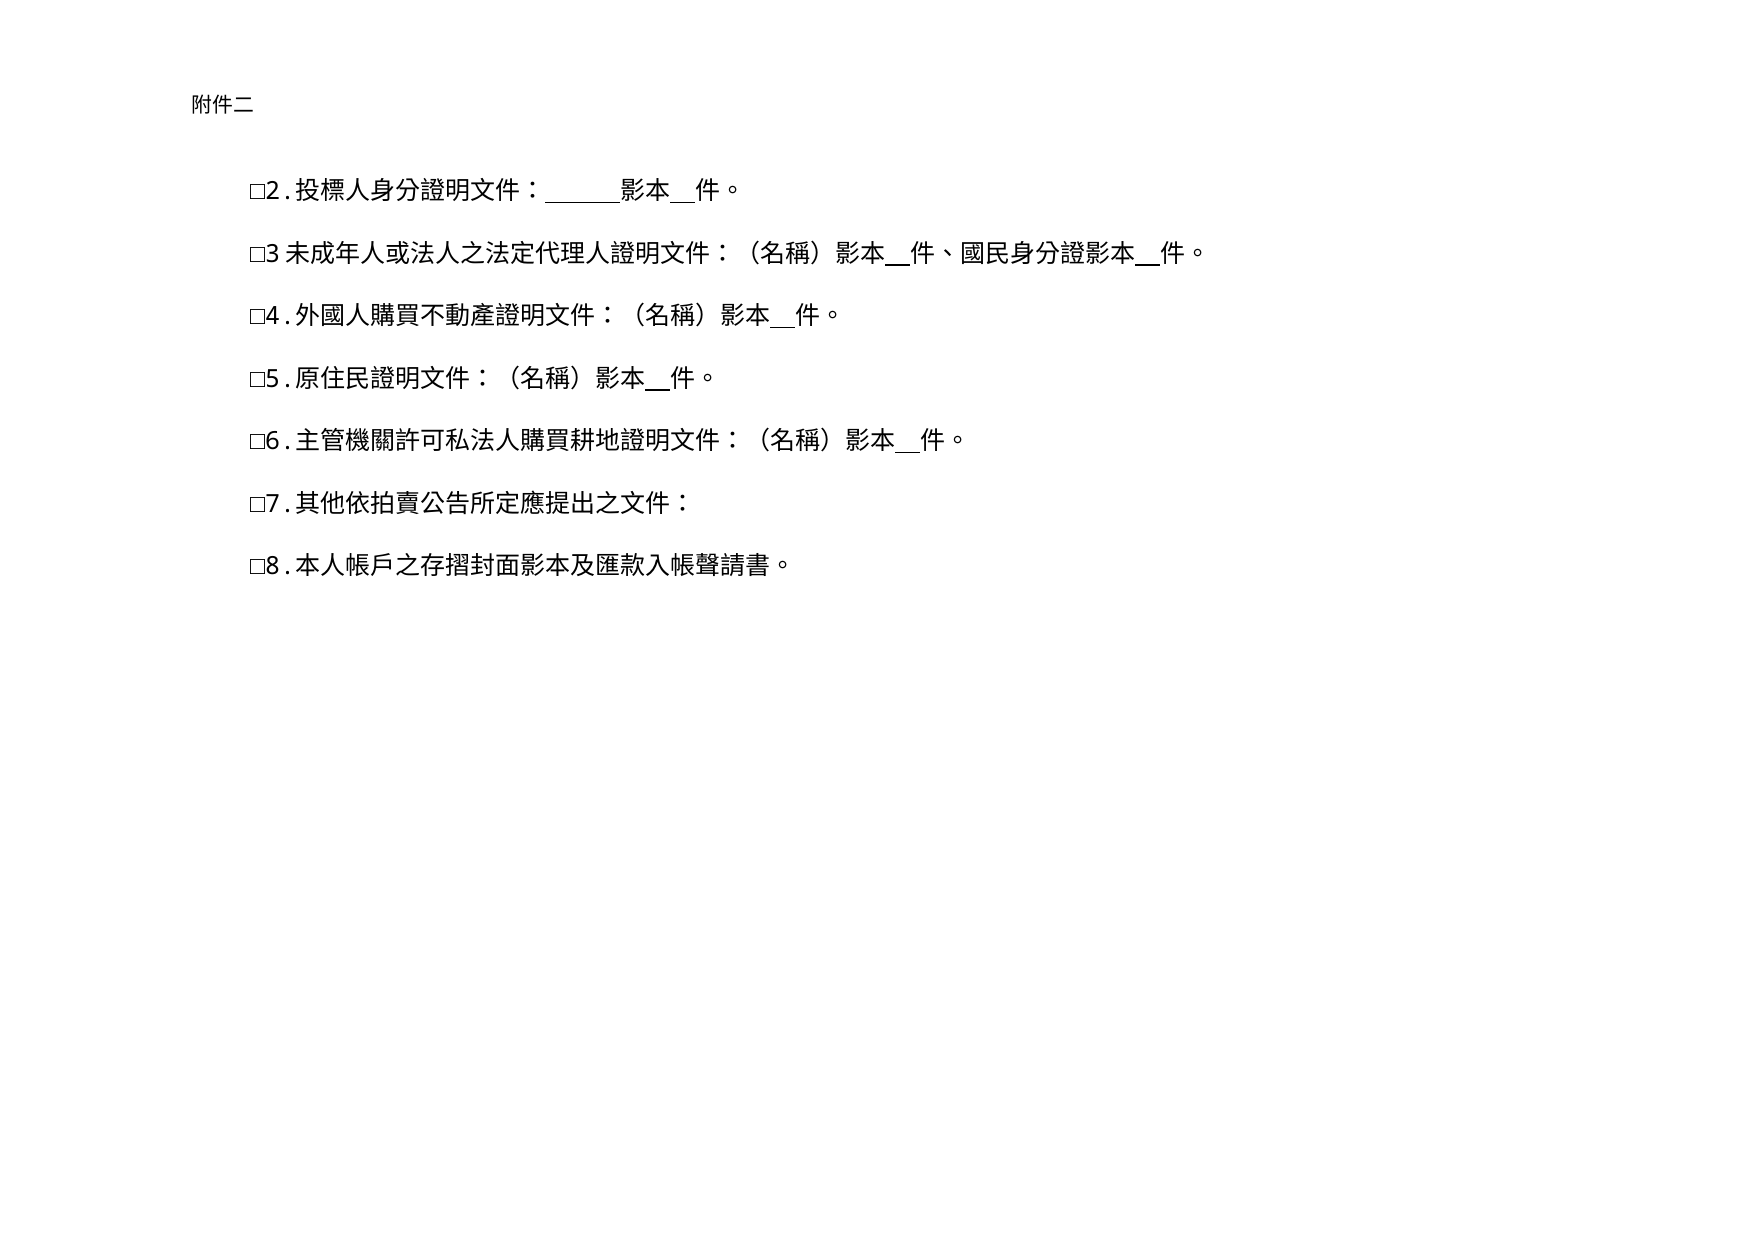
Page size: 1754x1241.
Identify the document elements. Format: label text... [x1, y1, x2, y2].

text □3未成年人或法人之法定代理人證明文件：（名稱）影本 件、國民身分證影本 件。 [150, 209, 1604, 272]
text □8.本人帳戶之存摺封面影本及匯款入帳聲請書。 [150, 522, 1604, 584]
text □6.主管機關許可私法人購買耕地證明文件：（名稱）影本 件。 [150, 397, 1604, 459]
text □2.投標人身分證明文件： 影本 件。 [150, 147, 1604, 209]
text □5.原住民證明文件：（名稱）影本 件。 [150, 334, 1604, 397]
text □4.外國人購買不動產證明文件：（名稱）影本 件。 [150, 272, 1604, 334]
text □7.其他依拍賣公告所定應提出之文件： [150, 459, 1604, 522]
